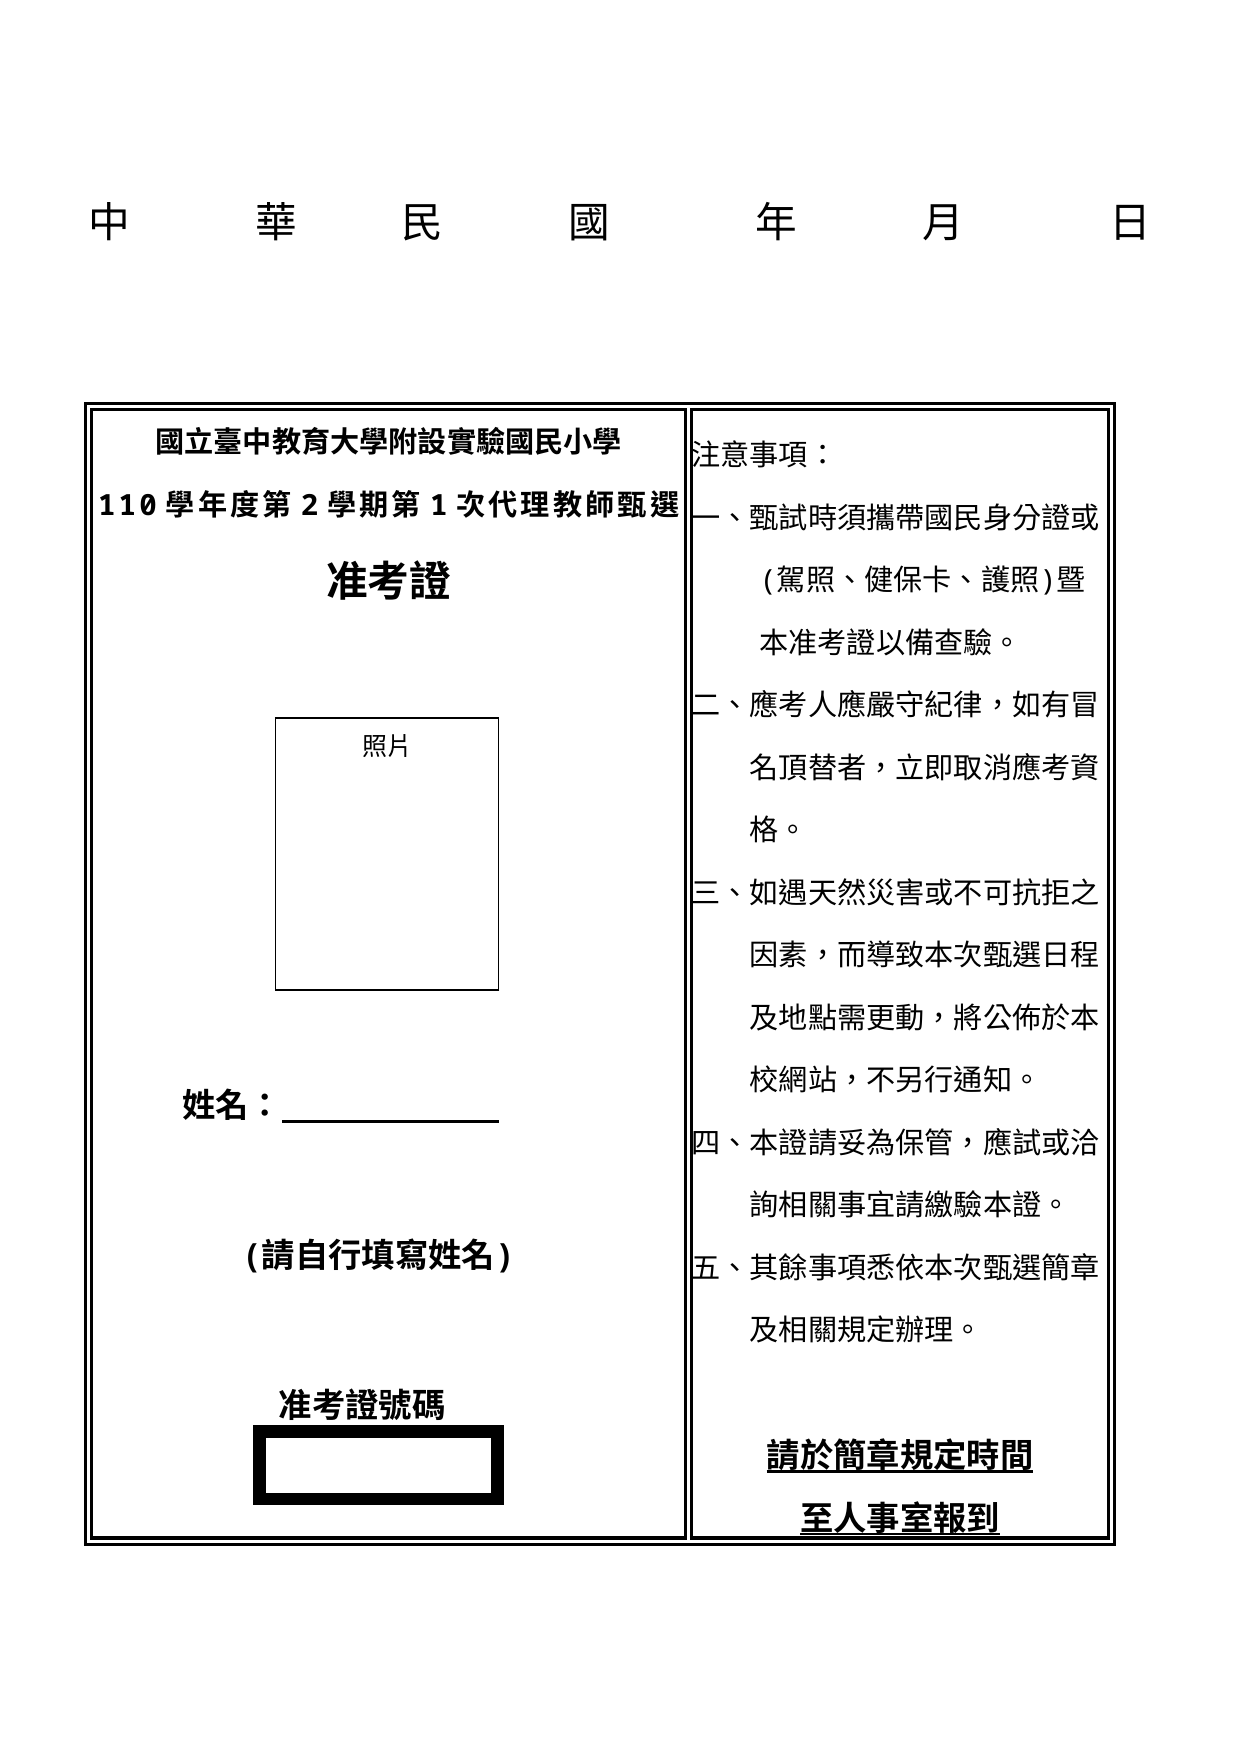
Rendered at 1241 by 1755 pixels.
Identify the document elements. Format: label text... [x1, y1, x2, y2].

text 中 華 民 國 年 月 日 [89, 189, 1152, 250]
table_header 國立臺中教育大學附設實驗國民小學 110學年度第2學期第1次代理教師甄選 准考證 姓名： (請自行填寫姓名) 准考證號碼 [89, 405, 688, 1536]
table_header 注意事項： 一、甄試時須攜帶國民身分證或(駕照、健保卡、護照)暨本准考證以備查驗。 二、應考人應嚴守紀律，如有冒名頂替者，立即取消應考資格。 三、如遇天然災害或不可抗拒之因素，而導致本次甄選日程及地點需更動，將公佈於本校網站，不另行通知。 四、本證請妥為保管，應試或洽詢相關事宜請繳驗本證。 五、其餘事項悉依本次甄選簡章及相關規定辦理。 請於簡章規定時間 至人事室報到 [688, 405, 1111, 1536]
